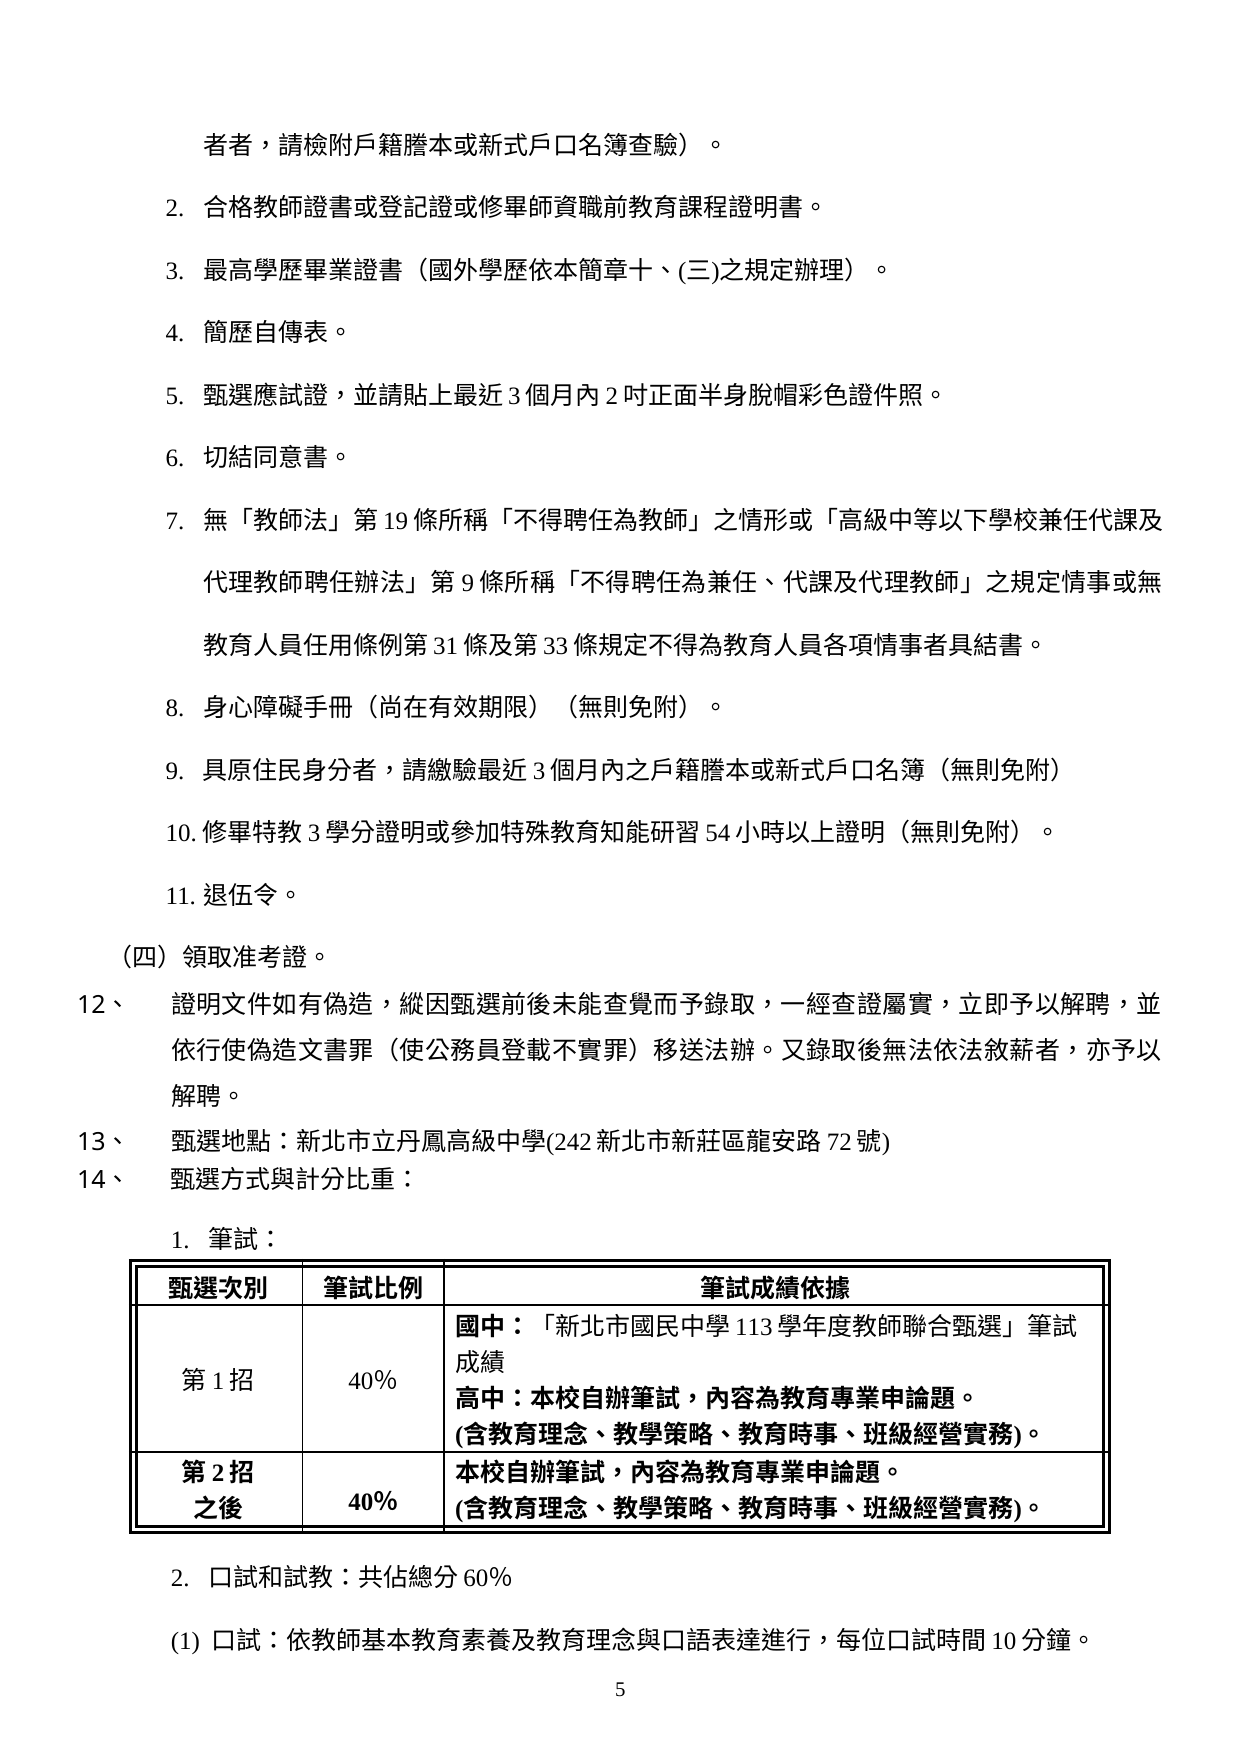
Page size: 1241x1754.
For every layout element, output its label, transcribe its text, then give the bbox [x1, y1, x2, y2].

list 口試和試教：共佔總分60％ [171, 1534, 1163, 1597]
list 合格教師證書或登記證或修畢師資職前教育課程證明書。 [165, 164, 1163, 227]
list 修畢特教3學分證明或參加特殊教育知能研習54小時以上證明（無則免附）。 [165, 789, 1163, 852]
list 甄選應試證，並請貼上最近3個月內2吋正面半身脫帽彩色證件照。 [165, 352, 1163, 414]
table_cell 本校自辦筆試，內容為教育專業申論題。 (含教育理念、教學策略、教育時事、班級經營實務)。 [445, 1453, 1102, 1525]
list 身心障礙手冊（尚在有效期限）（無則免附）。 [165, 664, 1163, 727]
list 者者，請檢附戶籍謄本或新式戶口名簿查驗）。 [165, 102, 1163, 164]
list 口試：依教師基本教育素養及教育理念與口語表達進行，每位口試時間10分鐘。 [171, 1597, 1163, 1659]
table_cell 國中：「新北市國民中學113學年度教師聯合甄選」筆試成績 高中：本校自辦筆試，內容為教育專業申論題。 (含教育理念、教學策略、教育時事、班級經營實務)。 [445, 1306, 1102, 1451]
table_cell 40％ [303, 1306, 443, 1451]
list 甄選地點：新北市立丹鳳高級中學(242新北市新莊區龍安路72號) [77, 1114, 1163, 1160]
table_header 筆試成績依據 [445, 1262, 1107, 1304]
list 退伍令。 [165, 852, 1163, 914]
list 具原住民身分者，請繳驗最近3個月內之戶籍謄本或新式戶口名簿（無則免附） [165, 727, 1163, 789]
list 切結同意書。 [165, 414, 1163, 477]
text （四）領取准考證。 [77, 914, 1163, 977]
list 甄選方式與計分比重： [77, 1160, 1163, 1196]
table_cell 第2招 之後 [138, 1453, 302, 1525]
list 證明文件如有偽造，縱因甄選前後未能查覺而予錄取，一經查證屬實，立即予以解聘，並依行使偽造文書罪（使公務員登載不實罪）移送法辦。又錄取後無法依法敘薪者，亦予以解聘。 [77, 977, 1163, 1114]
list 無「教師法」第19條所稱「不得聘任為教師」之情形或「高級中等以下學校兼任代課及代理教師聘任辦法」第9條所稱「不得聘任為兼任、代課及代理教師」之規定情事或無教育人員任用條例第31條及第33條規定不得為教育人員各項情事者具結書。 [165, 477, 1163, 664]
table_header 甄選次別 [134, 1262, 302, 1304]
list 簡歷自傳表。 [165, 289, 1163, 352]
table_header 筆試比例 [303, 1268, 443, 1304]
list 筆試： [171, 1196, 1163, 1259]
table_cell 40％ [303, 1453, 443, 1525]
table_cell 第1招 [138, 1306, 302, 1451]
list 最高學歷畢業證書（國外學歷依本簡章十、(三)之規定辦理）。 [165, 227, 1163, 289]
